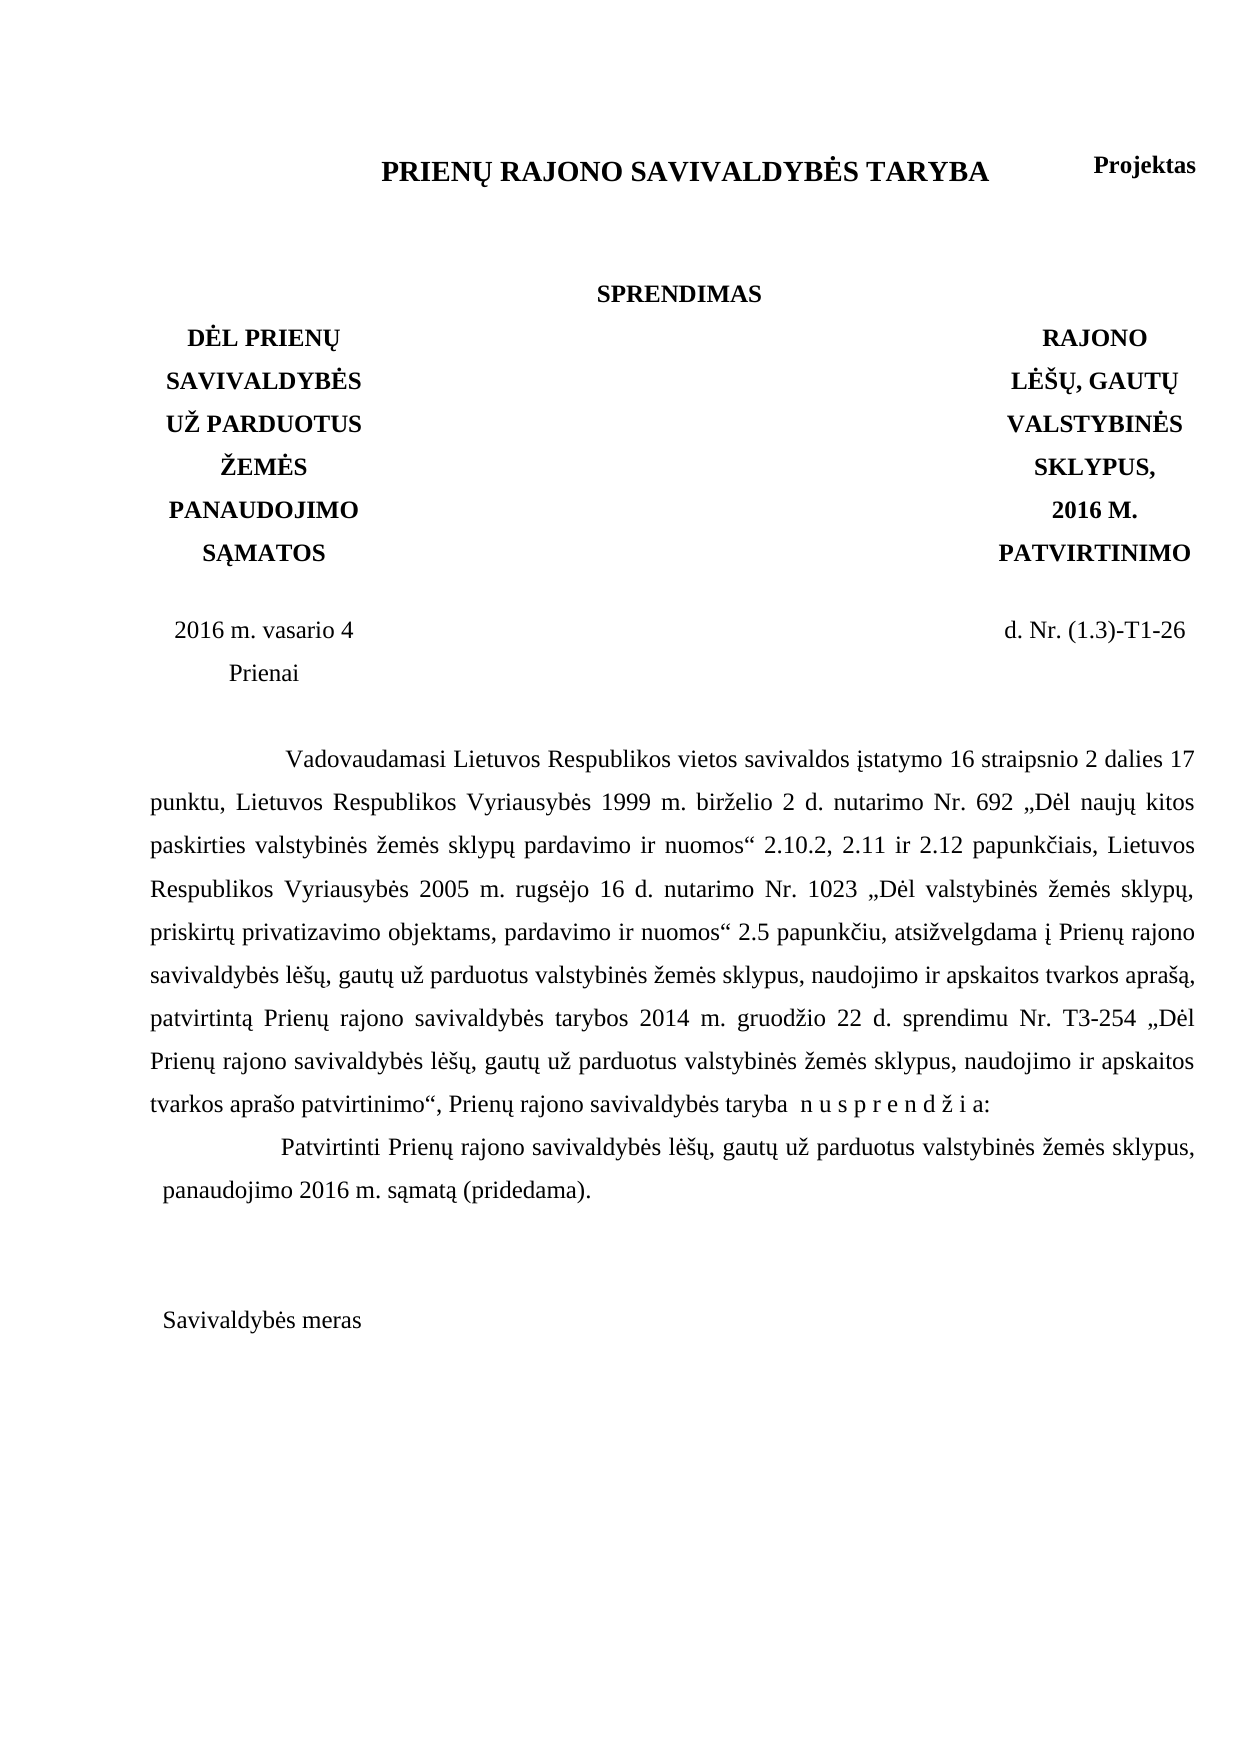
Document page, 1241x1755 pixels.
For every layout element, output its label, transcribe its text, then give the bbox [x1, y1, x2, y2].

text SPRENDIMAS [162, 279, 1196, 308]
text Vadovaudamasi Lietuvos Respublikos vietos savivaldos įstatymo 16 straipsnio 2 dalies 17 punktu, Lietuvos Respublikos Vyriausybės 1999 m. birželio 2 d. nutarimo Nr. 692 „Dėl naujų kitos paskirties valstybinės žemės sklypų pardavimo ir nuomos“ 2.10.2, 2.11 ir 2.12 papunkčiais, Lietuvos Respublikos Vyriausybės 2005 m. rugsėjo 16 d. nutarimo Nr. 1023 „Dėl valstybinės žemės sklypų, priskirtų privatizavimo objektams, pardavimo ir nuomos“ 2.5 papunkčiu, atsižvelgdama į Prienų rajono savivaldybės lėšų, gautų už parduotus valstybinės žemės sklypus, naudojimo ir apskaitos tvarkos aprašą, patvirtintą Prienų rajono savivaldybės tarybos 2014 m. gruodžio 22 d. sprendimu Nr. T3-254 „Dėl Prienų rajono savivaldybės lėšų, gautų už parduotus valstybinės žemės sklypus, naudojimo ir apskaitos tvarkos aprašo patvirtinimo“, Prienų rajono savivaldybės taryba n u s p r e n d ž i a: [150, 744, 1196, 1118]
text 2016 m. vasario 4 [162, 615, 384, 644]
text [162, 150, 330, 179]
text d. Nr. (1.3)-T1-26 [974, 615, 1196, 644]
text Patvirtinti Prienų rajono savivaldybės lėšų, gautų už parduotus valstybinės žemės sklypus, panaudojimo 2016 m. sąmatą (pridedama). [162, 1132, 1196, 1204]
text Dėl Prienų rajono savivaldybės Lėšų, gautų už parduotus valstybinės žemės sklypus, PAnaudojimo 2016 m. SĄMATos PAtvirtinimo [162, 323, 1196, 567]
text Projektas [1040, 150, 1196, 179]
text Savivaldybės meras [162, 1305, 1196, 1334]
text Prienai [162, 658, 384, 687]
text PRIENŲ RAJONO SAVIVALDYBĖS TARYBA [330, 154, 1040, 187]
text [974, 658, 1196, 687]
